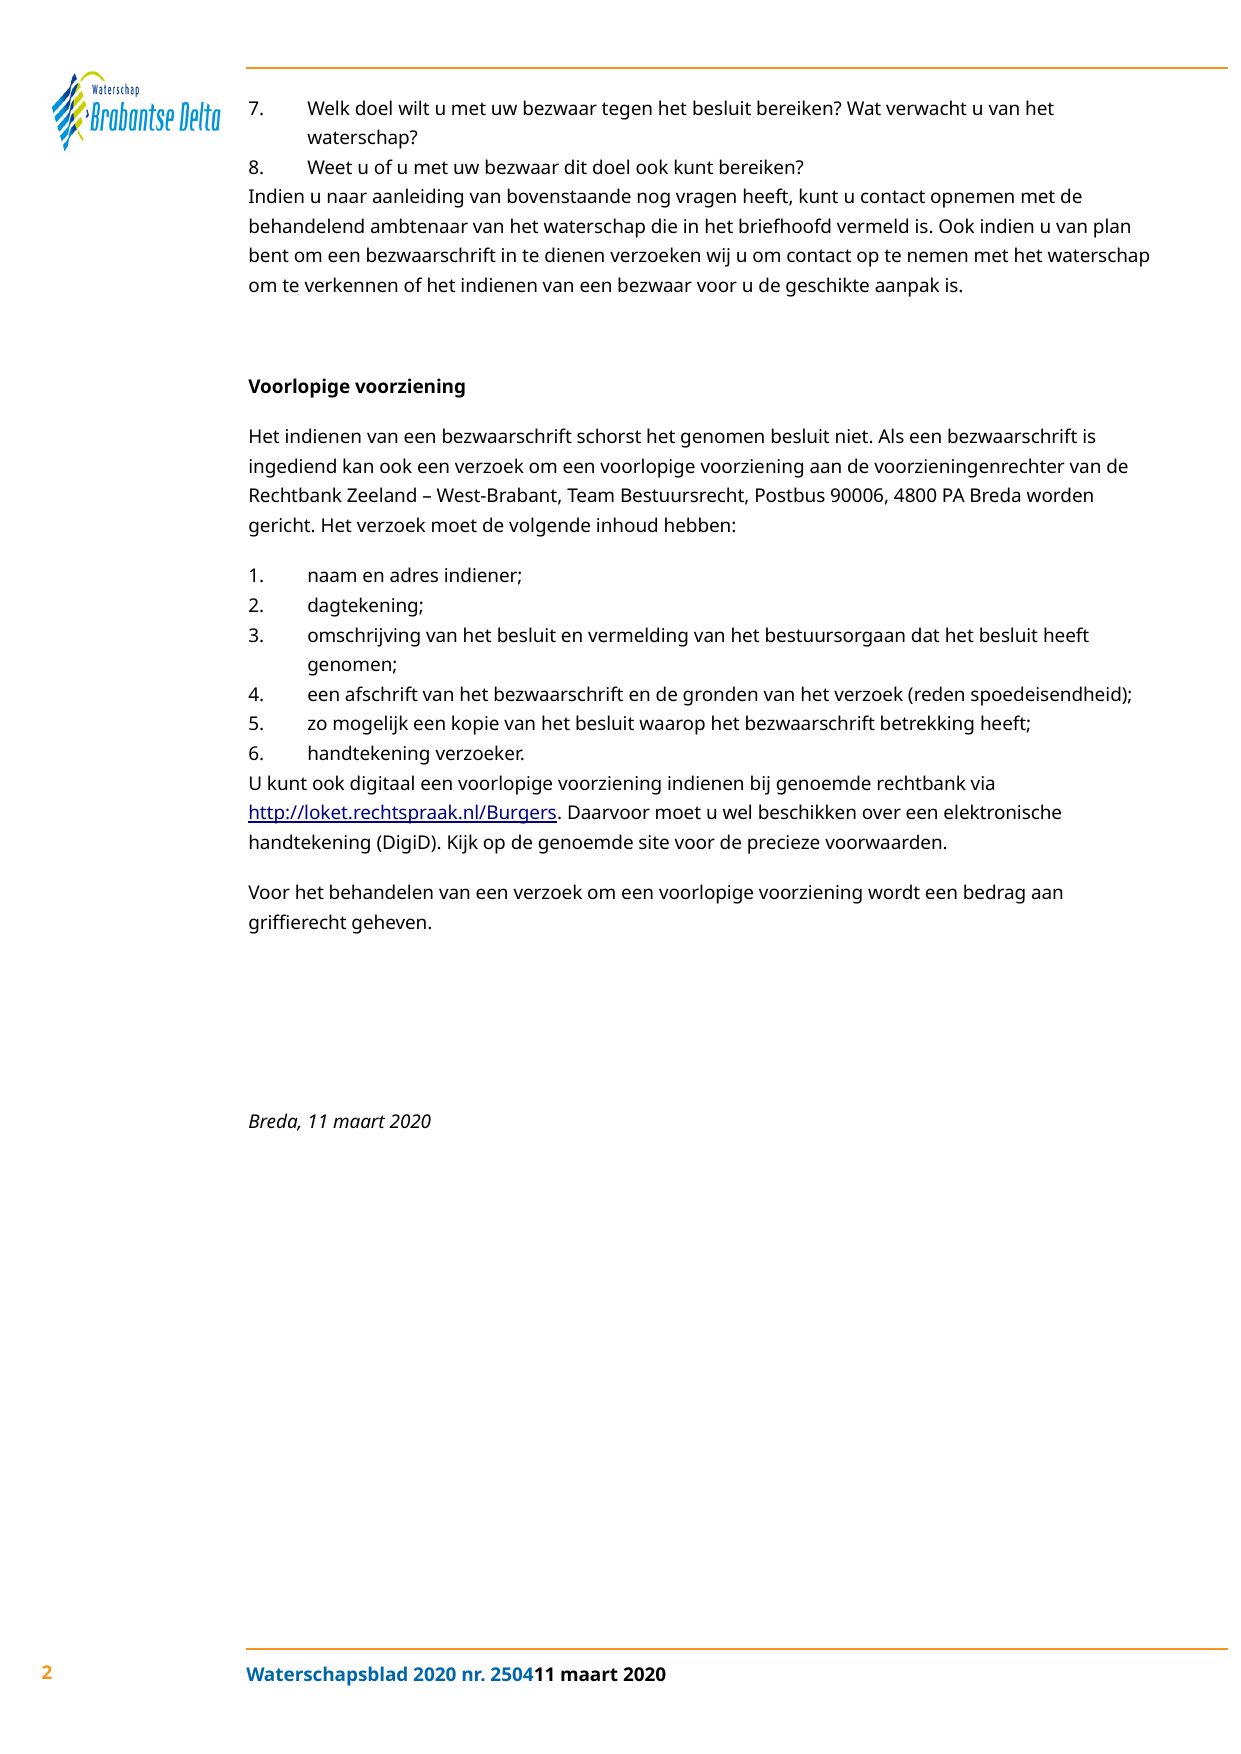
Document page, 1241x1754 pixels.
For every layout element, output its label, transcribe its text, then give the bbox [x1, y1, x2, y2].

list omschrijving van het besluit en vermelding van het bestuursorgaan dat het besluit heeft genomen; [248, 622, 1152, 677]
list handtekening verzoeker. [248, 740, 1152, 766]
text Breda, 11 maart 2020 [248, 1108, 1152, 1134]
list Welk doel wilt u met uw bezwaar tegen het besluit bereiken? Wat verwacht u van het waterschap? [248, 95, 1152, 150]
list Weet u of u met uw bezwaar dit doel ook kunt bereiken? [248, 154, 1152, 180]
list dagtekening; [248, 592, 1152, 618]
text U kunt ook digitaal een voorlopige voorziening indienen bij genoemde rechtbank via http://loket.rechtspraak.nl/Burgers. Daarvoor moet u wel beschikken over een elektronische handtekening (DigiD). Kijk op de genoemde site voor de precieze voorwaarden. [248, 770, 1152, 855]
picture [41, 47, 231, 172]
text Het indienen van een bezwaarschrift schorst het genomen besluit niet. Als een bezwaarschrift is ingediend kan ook een verzoek om een voorlopige voorziening aan de voorzieningenrechter van de Rechtbank Zeeland – West-Brabant, Team Bestuursrecht, Postbus 90006, 4800 PA Breda worden gericht. Het verzoek moet de volgende inhoud hebben: [248, 423, 1152, 538]
text Voor het behandelen van een verzoek om een voorlopige voorziening wordt een bedrag aan griffierecht geheven. [248, 879, 1152, 935]
list naam en adres indiener; [248, 563, 1152, 588]
text Voorlopige voorziening [248, 373, 1152, 399]
list zo mogelijk een kopie van het besluit waarop het bezwaarschrift betrekking heeft; [248, 711, 1152, 736]
list een afschrift van het bezwaarschrift en de gronden van het verzoek (reden spoedeisendheid); [248, 681, 1152, 707]
text Indien u naar aanleiding van bovenstaande nog vragen heeft, kunt u contact opnemen met de behandelend ambtenaar van het waterschap die in het briefhoofd vermeld is. Ook indien u van plan bent om een bezwaarschrift in te dienen verzoeken wij u om contact op te nemen met het waterschap om te verkennen of het indienen van een bezwaar voor u de geschikte aanpak is. [248, 183, 1152, 298]
